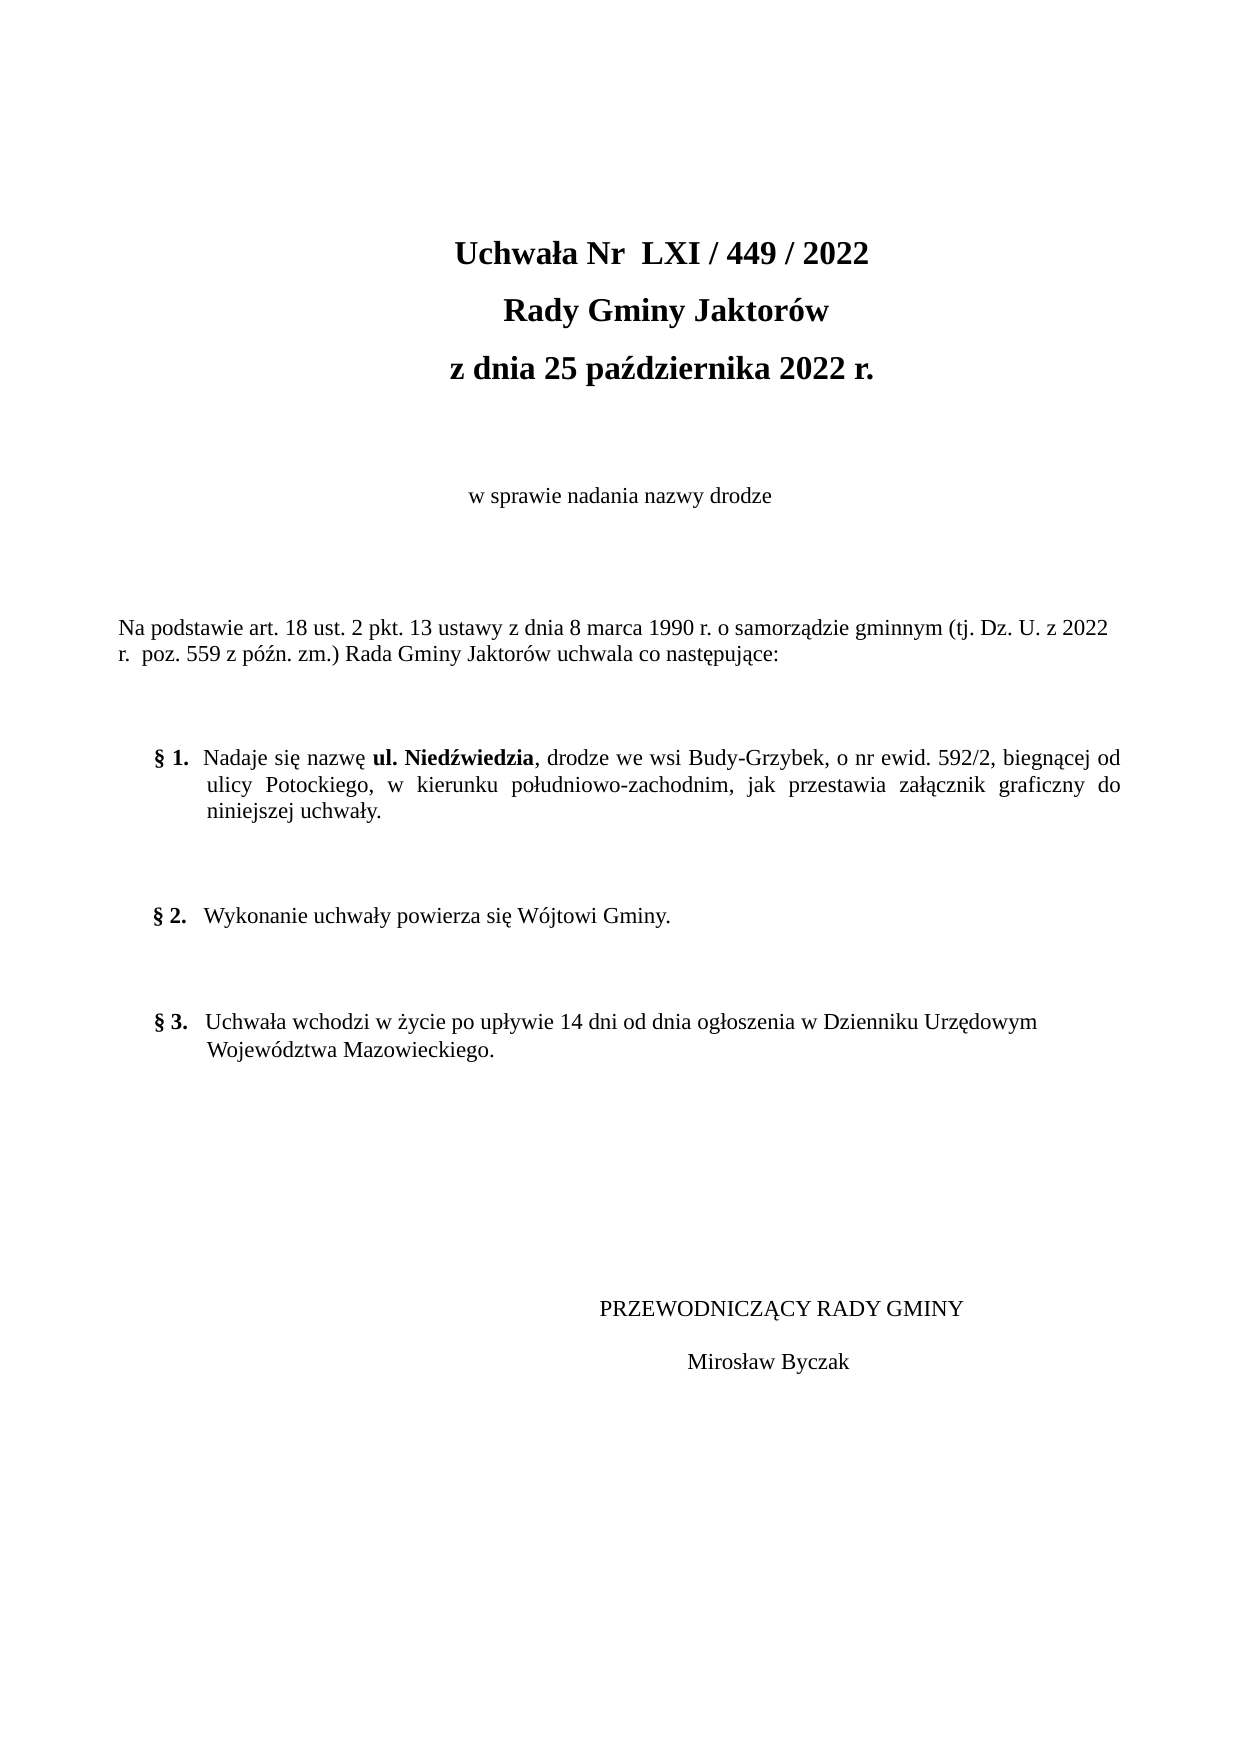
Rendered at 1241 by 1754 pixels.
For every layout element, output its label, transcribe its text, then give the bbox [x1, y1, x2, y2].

text z dnia 25 października 2022 r. [118, 348, 1122, 386]
text Rady Gminy Jaktorów [118, 291, 1122, 329]
text Uchwała Nr LXI / 449 / 2022 [118, 233, 1122, 271]
text PRZEWODNICZĄCY RADY GMINY [156, 1293, 1122, 1322]
text § 2. Wykonanie uchwały powierza się Wójtowi Gminy. [118, 903, 1122, 929]
text § 3. Uchwała wchodzi w życie po upływie 14 dni od dnia ogłoszenia w Dzienniku Urzędowym Województwa Mazowieckiego. [153, 1008, 1122, 1063]
text § 1. Nadaje się nazwę ul. Niedźwiedzia, drodze we wsi Budy-Grzybek, o nr ewid. 592/2, biegnącej od ulicy Potockiego, w kierunku południowo-zachodnim, jak przestawia załącznik graficzny do niniejszej uchwały. [153, 744, 1122, 823]
text w sprawie nadania nazwy drodze [118, 482, 1122, 509]
text Mirosław Byczak [156, 1348, 1122, 1374]
text Na podstawie art. 18 ust. 2 pkt. 13 ustawy z dnia 8 marca 1990 r. o samorządzie gminnym (tj. Dz. U. z 2022 r. poz. 559 z późn. zm.) Rada Gminy Jaktorów uchwala co następujące: [118, 614, 1122, 667]
